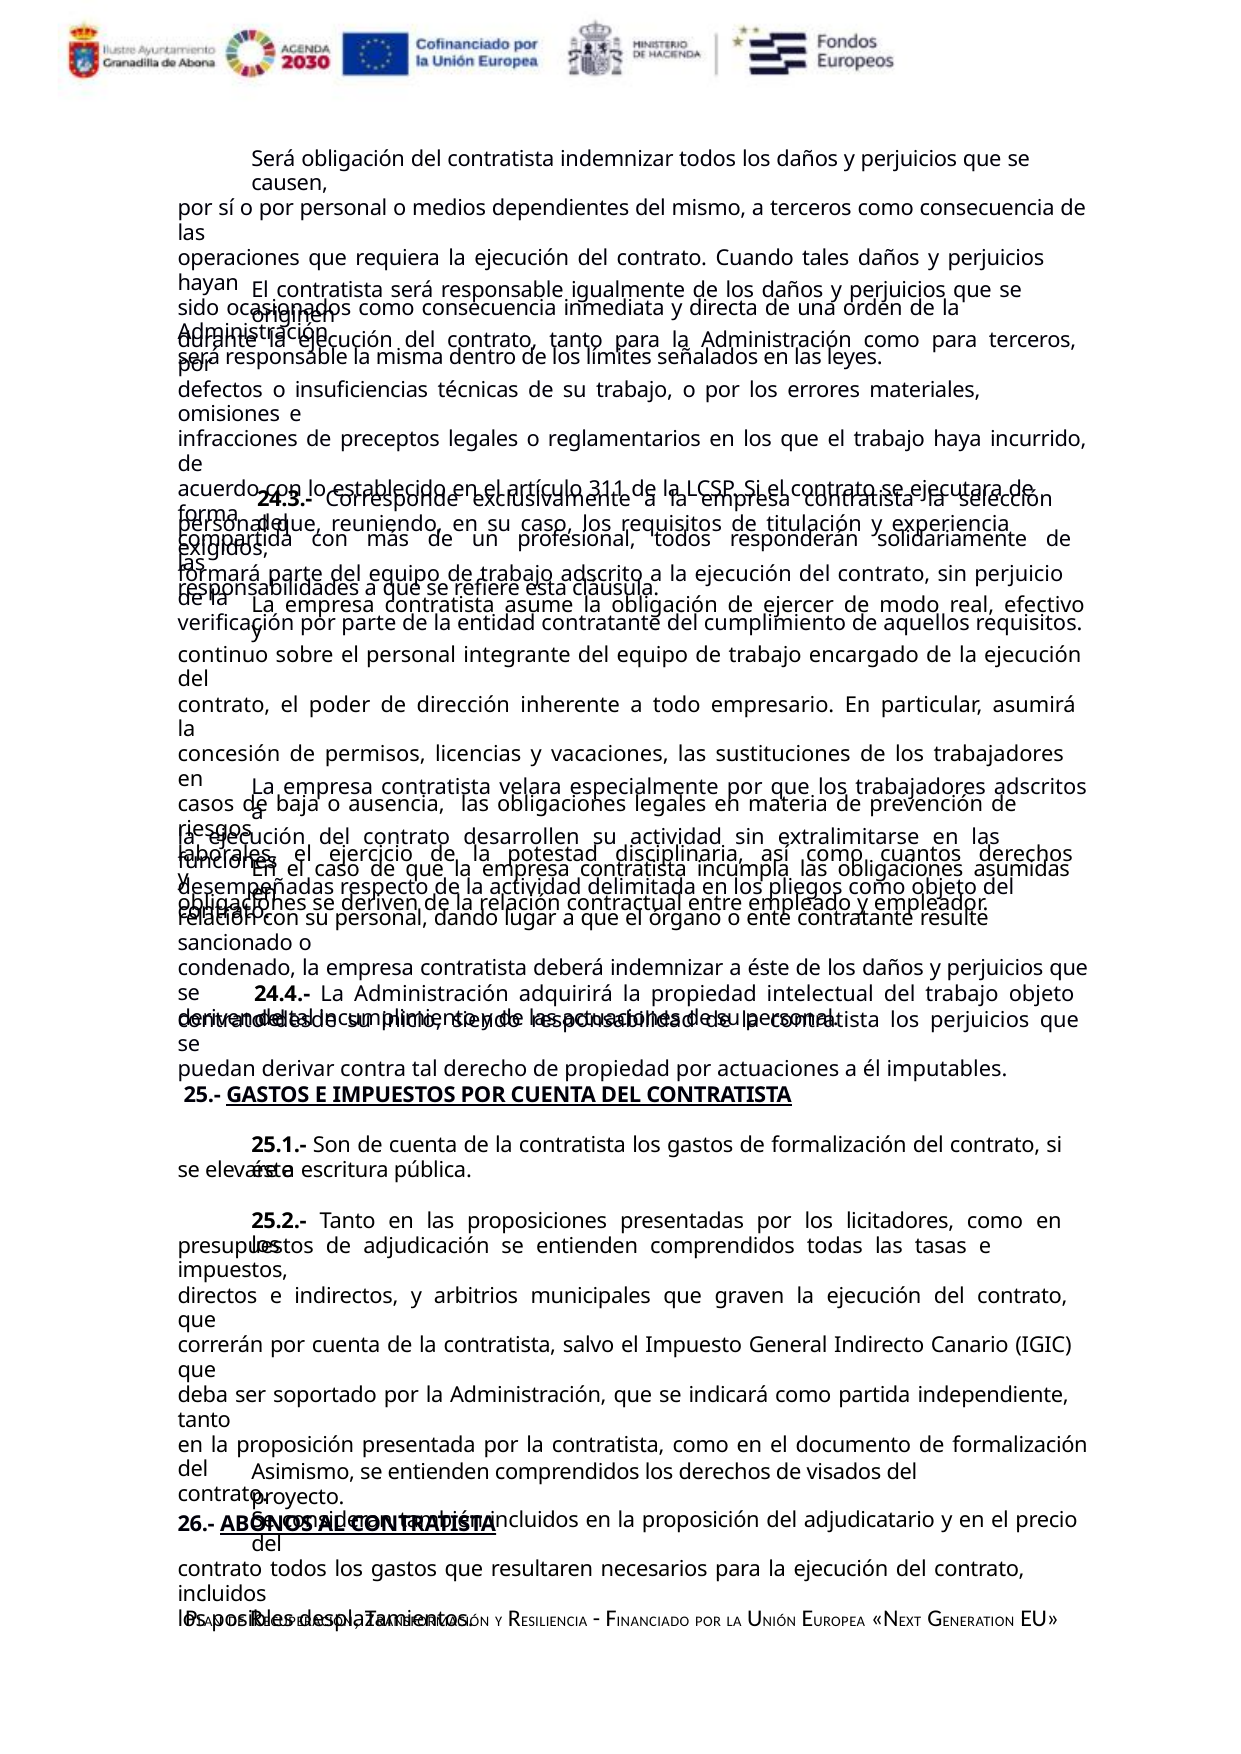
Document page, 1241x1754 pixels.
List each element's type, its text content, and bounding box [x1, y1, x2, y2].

text 26.- ABONOS AL CONTRATISTA [177, 1512, 532, 1536]
text durante la ejecución del contrato, tanto para la Administración como para terceros, por [177, 328, 1088, 377]
text sido ocasionados como consecuencia inmediata y directa de una orden de la Administración [177, 296, 251, 328]
text operaciones que requiera la ejecución del contrato. Cuando tales daños y perjuicios hayan [177, 246, 1088, 295]
text PLAN DE RECUPERACIÓN, TRANSFORMACIÓN Y RESILIENCIA - FINANCIADO POR LA UNIÓN EUROPEA «NEXT GENERATION EU» [185, 1604, 1083, 1632]
text contrato desde su inicio, siendo responsabilidad de la contratista los perjuicios que se [177, 1007, 1088, 1056]
text condenado, la empresa contratista deberá indemnizar a éste de los daños y perjuicios que se [177, 956, 1088, 1005]
text formará parte del equipo de trabajo adscrito a la ejecución del contrato, sin perjuicio de la [177, 561, 1088, 610]
text puedan derivar contra tal derecho de propiedad por actuaciones a él imputables. [177, 1057, 1088, 1082]
text presupuestos de adjudicación se entienden comprendidos todas las tasas e impuestos, [177, 1234, 1088, 1283]
text infracciones de preceptos legales o reglamentarios en los que el trabajo haya incurrido, de [177, 427, 1088, 476]
text personal que, reuniendo, en su caso, los requisitos de titulación y experiencia exigidos, [177, 512, 1088, 561]
text desempeñadas respecto de la actividad delimitada en los pliegos como objeto del contrato. [177, 874, 1088, 906]
text 25.1.- Son de cuenta de la contratista los gastos de formalización del contrato, si éste [251, 1133, 1088, 1182]
text contrato todos los gastos que resultaren necesarios para la ejecución del contrato, incluidos [177, 1557, 1088, 1606]
text acuerdo con lo establecido en el artículo 311 de la LCSP. Si el contrato se ejecutara de forma [177, 477, 1088, 512]
text 24.4.- La Administración adquirirá la propiedad intelectual del trabajo objeto del [254, 982, 1088, 1007]
text directos e indirectos, y arbitrios municipales que graven la ejecución del contrato, que [177, 1283, 1088, 1332]
text relación con su personal, dando lugar a que el órgano o ente contratante resulte sancionado o [177, 906, 1088, 955]
text En el caso de que la empresa contratista incumpla las obligaciones asumidas en [251, 856, 1088, 905]
text contrato. [1001, 1482, 1088, 1507]
text 25.- GASTOS E IMPUESTOS POR CUENTA DEL CONTRATISTA [183, 1083, 848, 1107]
text correrán por cuenta de la contratista, salvo el Impuesto General Indirecto Canario (IGIC) que [177, 1333, 1088, 1382]
text Se consideran también incluidos en la proposición del adjudicatario y en el precio del [251, 1507, 1088, 1556]
text 25.2.- Tanto en las proposiciones presentadas por los licitadores, como en los [251, 1209, 1088, 1234]
text concesión de permisos, licencias y vacaciones, las sustituciones de los trabajadores en [177, 742, 1088, 791]
text verificación por parte de la entidad contratante del cumplimiento de aquellos requisitos. [177, 611, 251, 636]
text deba ser soportado por la Administración, que se indicará como partida independiente, tanto [177, 1383, 1088, 1432]
text continuo sobre el personal integrante del equipo de trabajo encargado de la ejecución del [177, 643, 1088, 692]
text casos de baja o ausencia, las obligaciones legales en materia de prevención de riesgos [177, 792, 1088, 825]
text contrato, el poder de dirección inherente a todo empresario. En particular, asumirá la [177, 692, 1088, 741]
text defectos o insuficiencias técnicas de su trabajo, o por los errores materiales, omisiones e [177, 377, 1088, 426]
text La empresa contratista velara especialmente por que los trabajadores adscritos a [251, 775, 1088, 824]
text El contratista será responsable igualmente de los daños y perjuicios que se originen [251, 278, 1088, 327]
text en la proposición presentada por la contratista, como en el documento de formalización del [177, 1433, 1088, 1482]
text la ejecución del contrato desarrollen su actividad sin extralimitarse en las funciones [177, 825, 1088, 874]
text 24.3.- Corresponde exclusivamente a la empresa contratista la selección del [257, 487, 1088, 512]
text La empresa contratista asume la obligación de ejercer de modo real, efectivo y [251, 593, 1088, 642]
text Será obligación del contratista indemnizar todos los daños y perjuicios que se causen, [251, 146, 1088, 195]
text Asimismo, se entienden comprendidos los derechos de visados del proyecto. [251, 1460, 1001, 1509]
text por sí o por personal o medios dependientes del mismo, a terceros como consecuencia de las [177, 196, 1088, 245]
text se elevare a escritura pública. [177, 1158, 483, 1183]
text contrato. [177, 1482, 251, 1507]
